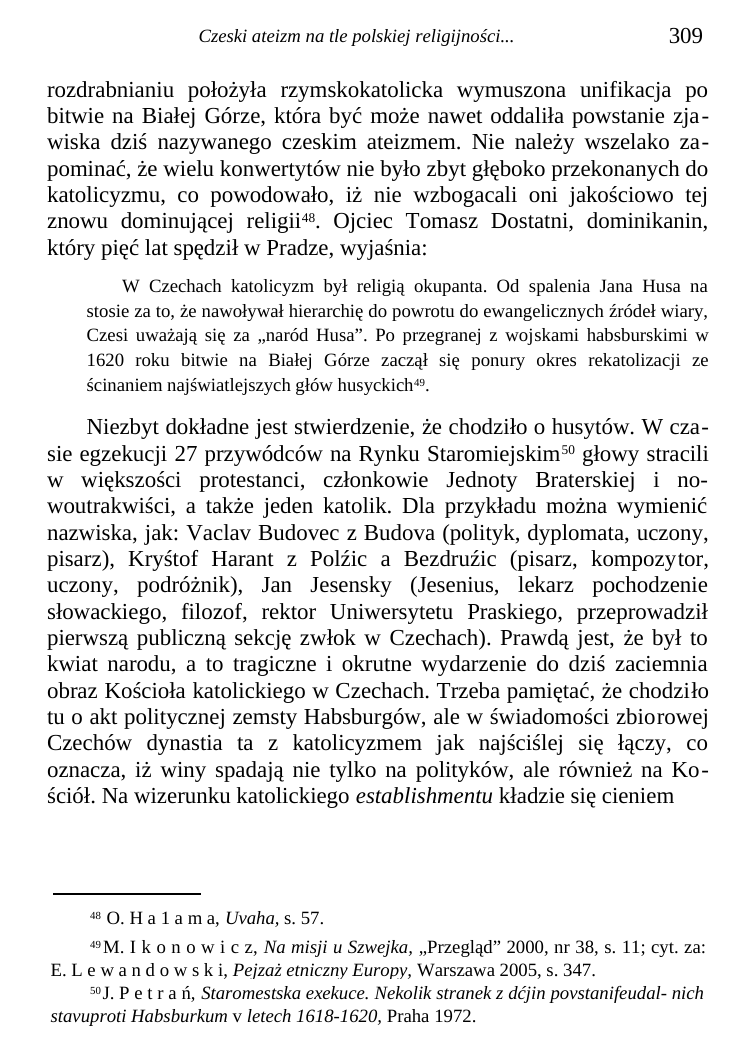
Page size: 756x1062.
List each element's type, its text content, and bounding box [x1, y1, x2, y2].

text Czeski ateizm na tle polskiej religijności... [198, 25, 555, 47]
text 50 J. P e t r a ń, Staromestska exekuce. Nekolik stranek z dćjin povstanifeudal- nich stavuproti Habsburkum v letech 1618-1620, Praha 1972. [50, 982, 707, 1027]
text 309 [666, 23, 705, 49]
text rozdrabnianiu położyła rzymskokatolicka wymuszona unifikacja po bitwie na Białej Górze, która być może nawet oddaliła powstanie zja­wiska dziś nazywanego czeskim ateizmem. Nie należy wszelako za­pominać, że wielu konwertytów nie było zbyt głęboko przekonanych do katolicyzmu, co powodowało, iż nie wzbogacali oni jakościowo tej znowu dominującej religii48. Ojciec Tomasz Dostatni, dominikanin, który pięć lat spędził w Pradze, wyjaśnia: [47, 76, 709, 260]
text Niezbyt dokładne jest stwierdzenie, że chodziło o husytów. W cza­sie egzekucji 27 przywódców na Rynku Staromiejskim50 głowy stra­cili w większości protestanci, członkowie Jednoty Braterskiej i no- woutrakwiści, a także jeden katolik. Dla przykładu można wymienić nazwiska, jak: Vaclav Budovec z Budova (polityk, dyplomata, uczo­ny, pisarz), Kryśtof Harant z Polźic a Bezdruźic (pisarz, kompozy­tor, uczony, podróżnik), Jan Jesensky (Jesenius, lekarz pochodzenie słowackiego, filozof, rektor Uniwersytetu Praskiego, przeprowadził pierwszą publiczną sekcję zwłok w Czechach). Prawdą jest, że był to kwiat narodu, a to tragiczne i okrutne wydarzenie do dziś zaciemnia obraz Kościoła katolickiego w Czechach. Trzeba pamiętać, że chodzi­ło tu o akt politycznej zemsty Habsburgów, ale w świadomości zbio­rowej Czechów dynastia ta z katolicyzmem jak najściślej się łączy, co oznacza, iż winy spadają nie tylko na polityków, ale również na Ko­ściół. Na wizerunku katolickiego establishmentu kładzie się cieniem [47, 413, 709, 808]
text W Czechach katolicyzm był religią okupanta. Od spalenia Jana Husa na stosie za to, że nawoływał hierarchię do powrotu do ewangelicznych źródeł wiary, Czesi uważają się za „naród Husa”. Po przegranej z woj­skami habsburskimi w 1620 roku bitwie na Białej Górze zaczął się ponu­ry okres rekatolizacji ze ścinaniem najświatlejszych głów husyckich49. [86, 275, 709, 395]
text 48 O. H a 1 a m a, Uvaha, s. 57. [50, 907, 707, 929]
text 49 M. I k o n o w i c z, Na misji u Szwejka, „Przegląd” 2000, nr 38, s. 11; cyt. za: E. L e w a n d o w s k i, Pejzaż etniczny Europy, Warszawa 2005, s. 347. [50, 936, 707, 979]
